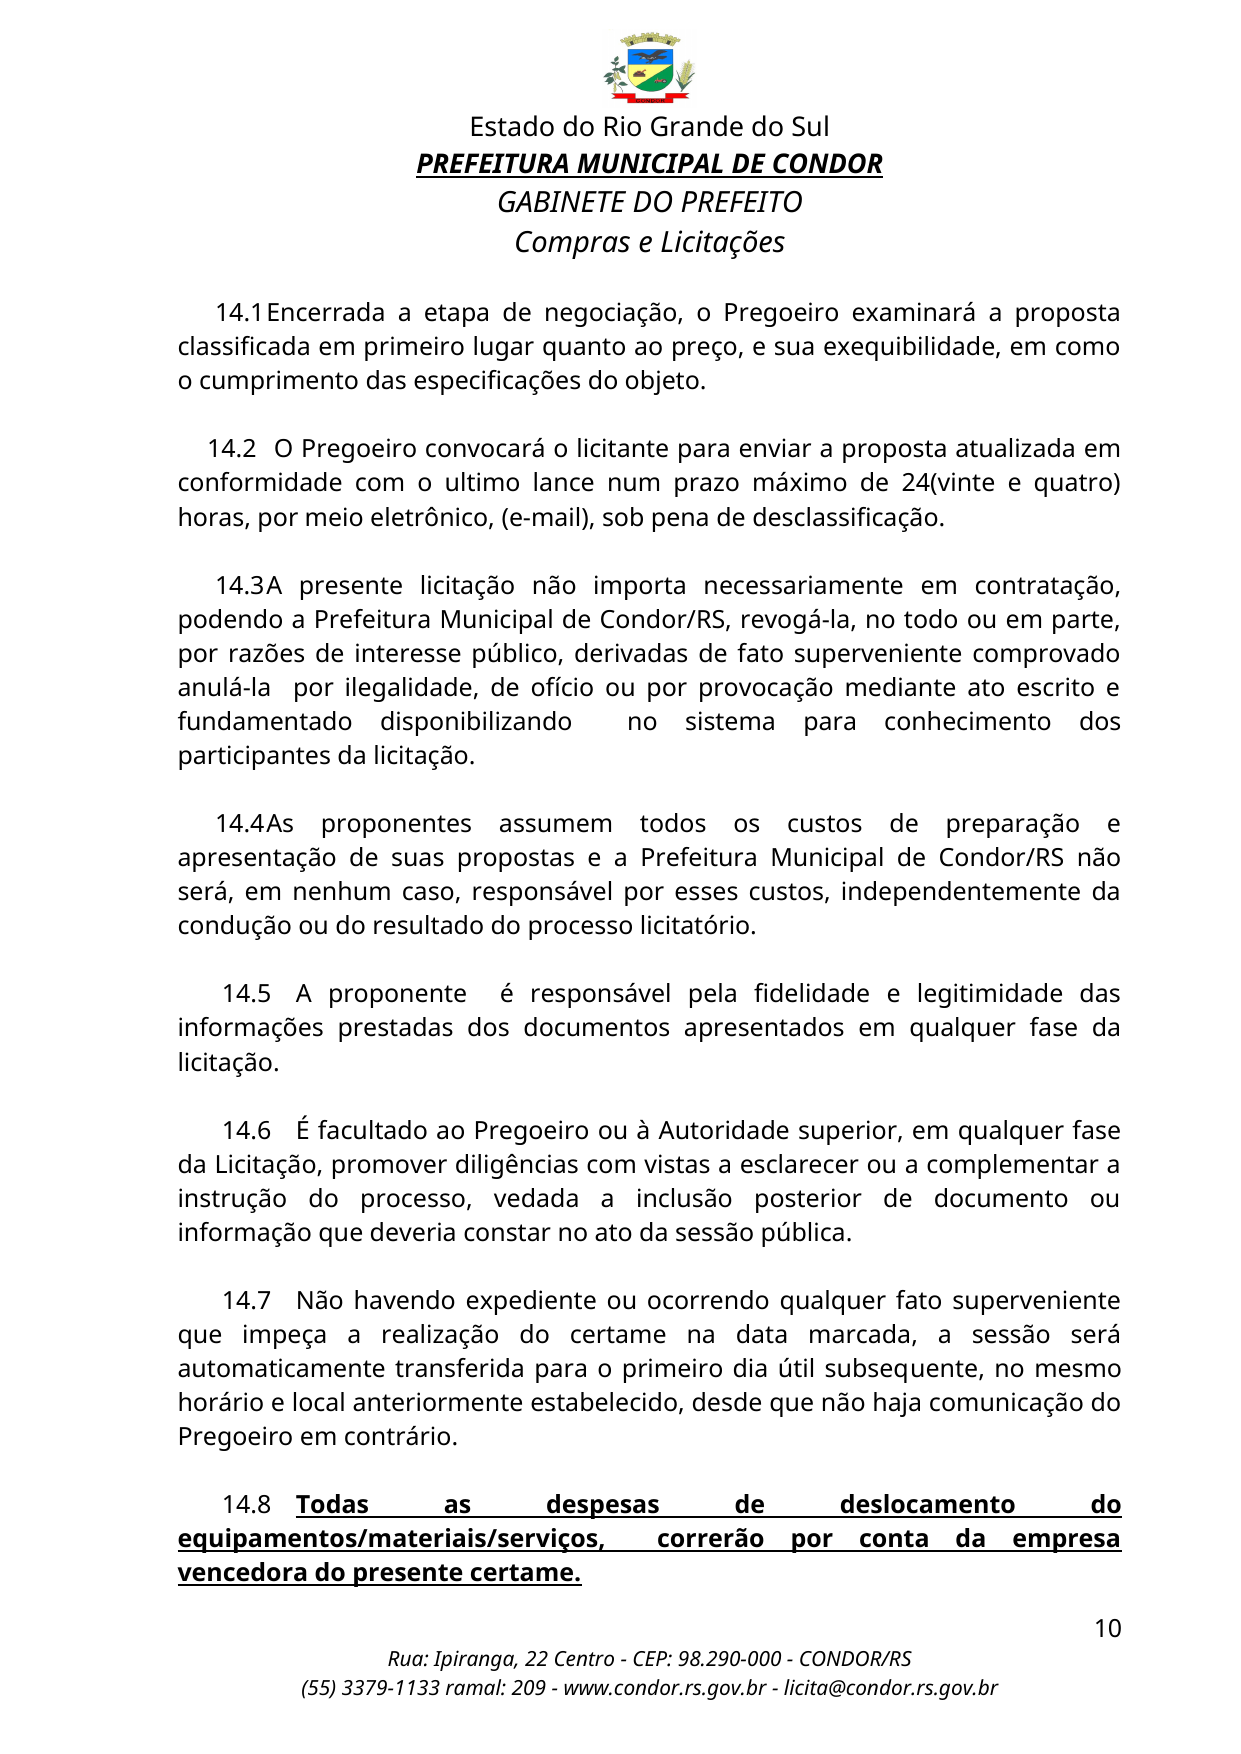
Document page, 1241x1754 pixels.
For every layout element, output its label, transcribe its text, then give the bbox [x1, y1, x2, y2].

list O Pregoeiro convocará o licitante para enviar a proposta atualizada em conformidade com o ultimo lance num prazo máximo de 24(vinte e quatro) horas, por meio eletrônico, (e-mail), sob pena de desclassificação. [177, 431, 1122, 533]
list A proponente é responsável pela fidelidade e legitimidade das informações prestadas dos documentos apresentados em qualquer fase da licitação. [177, 976, 1122, 1078]
list vencedora do presente certame. [177, 1551, 1122, 1589]
list Todas as despesas de deslocamento do equipamentos/materiais/serviços, correrão por conta da empresa [177, 1487, 1122, 1550]
list A presente licitação não importa necessariamente em contratação, podendo a Prefeitura Municipal de Condor/RS, revogá-la, no todo ou em parte, por razões de interesse público, derivadas de fato superveniente comprovado anulá-la por ilegalidade, de ofício ou por provocação mediante ato escrito e fundamentado disponibilizando no sistema para conhecimento dos participantes da licitação. [177, 567, 1122, 772]
picture [602, 29, 698, 108]
list É facultado ao Pregoeiro ou à Autoridade superior, em qualquer fase da Licitação, promover diligências com vistas a esclarecer ou a complementar a instrução do processo, vedada a inclusão posterior de documento ou informação que deveria constar no ato da sessão pública. [177, 1112, 1122, 1248]
list Não havendo expediente ou ocorrendo qualquer fato superveniente que impeça a realização do certame na data marcada, a sessão será automaticamente transferida para o primeiro dia útil subsequente, no mesmo horário e local anteriormente estabelecido, desde que não haja comunicação do Pregoeiro em contrário. [177, 1283, 1122, 1453]
list Encerrada a etapa de negociação, o Pregoeiro examinará a proposta classificada em primeiro lugar quanto ao preço, e sua exequibilidade, em como o cumprimento das especificações do objeto. [177, 295, 1122, 397]
list As proponentes assumem todos os custos de preparação e apresentação de suas propostas e a Prefeitura Municipal de Condor/RS não será, em nenhum caso, responsável por esses custos, independentemente da condução ou do resultado do processo licitatório. [177, 806, 1122, 942]
